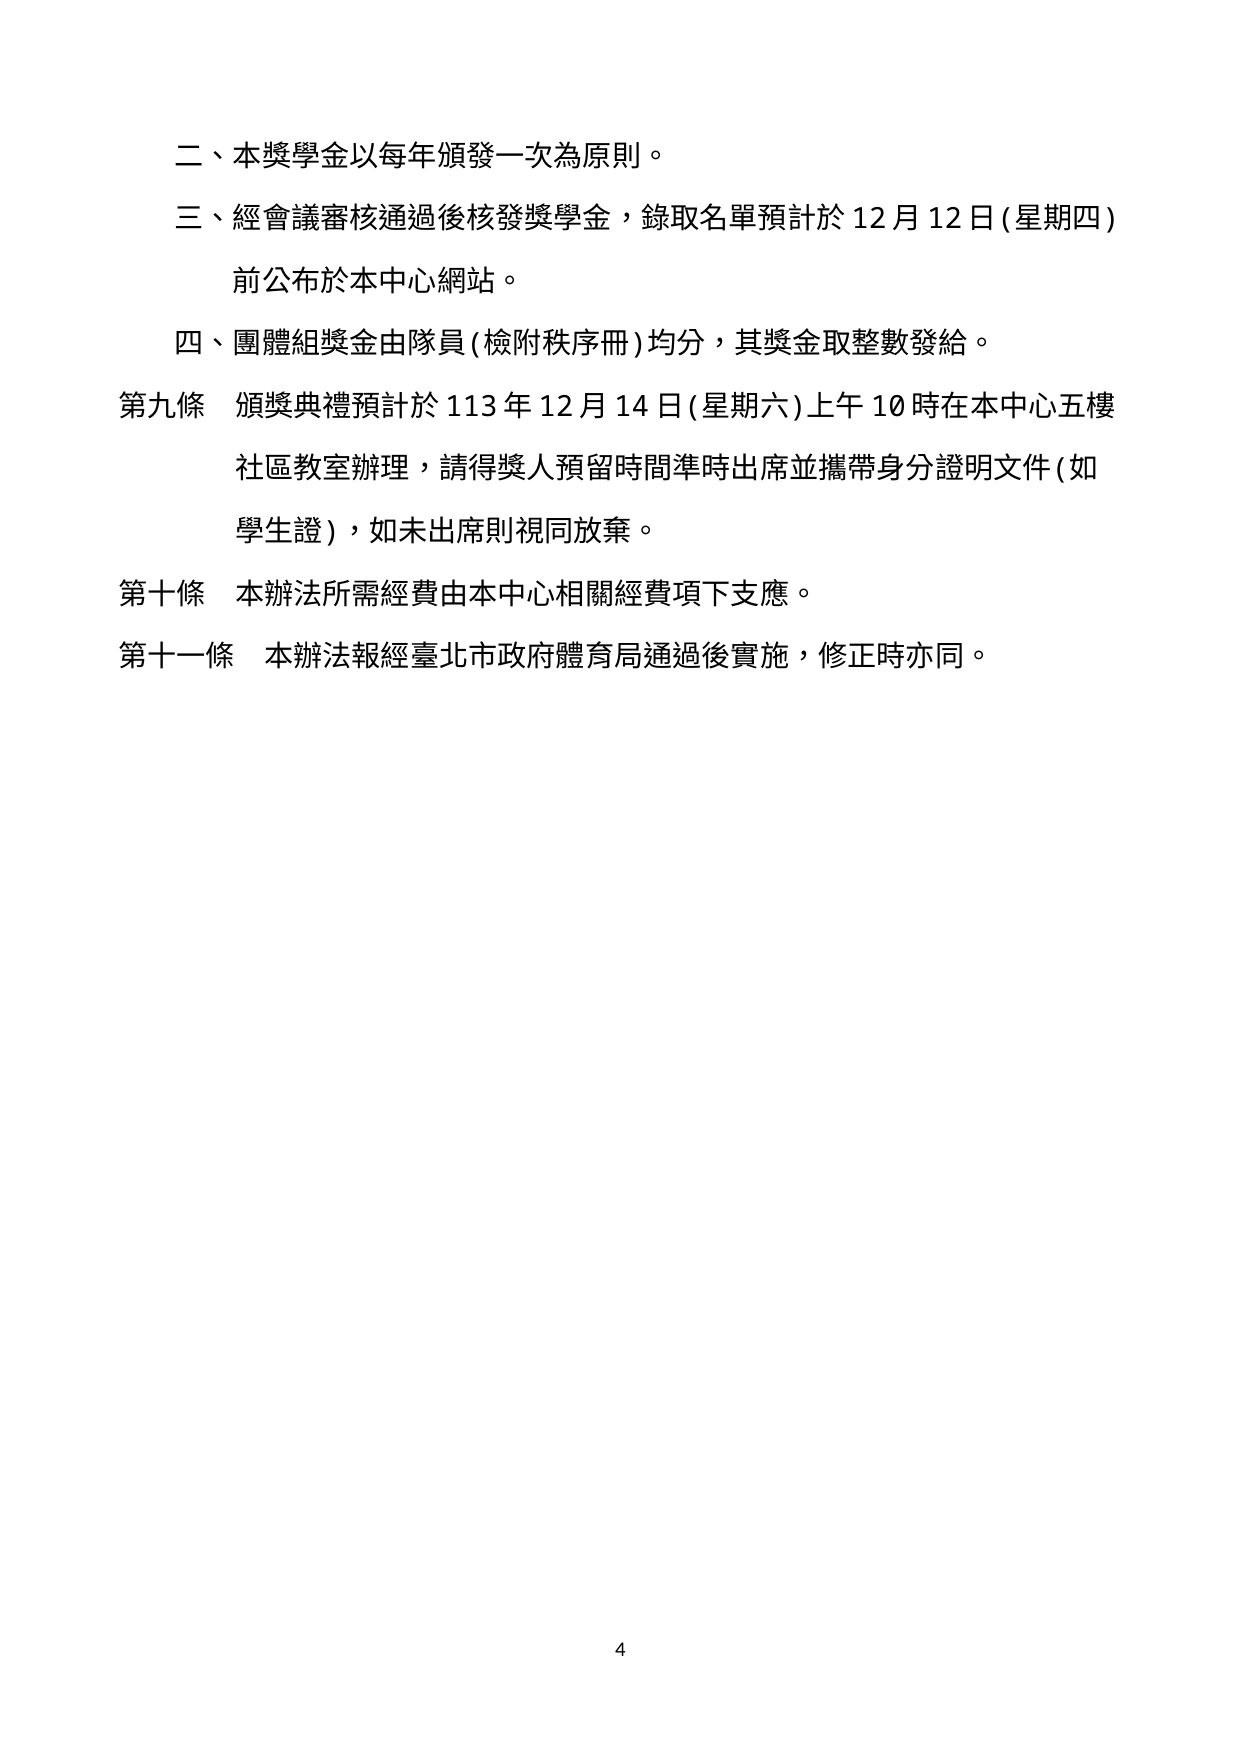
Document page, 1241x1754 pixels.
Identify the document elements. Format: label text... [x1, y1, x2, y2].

text 四、團體組獎金由隊員(檢附秩序冊)均分，其獎金取整數發給。 [174, 300, 1122, 362]
text 第十條 本辦法所需經費由本中心相關經費項下支應。 [118, 550, 1122, 612]
text 第九條 頒獎典禮預計於113年12月14日(星期六)上午10時在本中心五樓社區教室辦理，請得獎人預留時間準時出席並攜帶身分證明文件(如學生證)，如未出席則視同放棄。 [118, 362, 1122, 550]
text 三、經會議審核通過後核發獎學金，錄取名單預計於12月12日(星期四)前公布於本中心網站。 [174, 175, 1122, 300]
text 二、本獎學金以每年頒發一次為原則。 [174, 112, 1122, 175]
text 第十一條 本辦法報經臺北市政府體育局通過後實施，修正時亦同。 [118, 612, 1122, 675]
